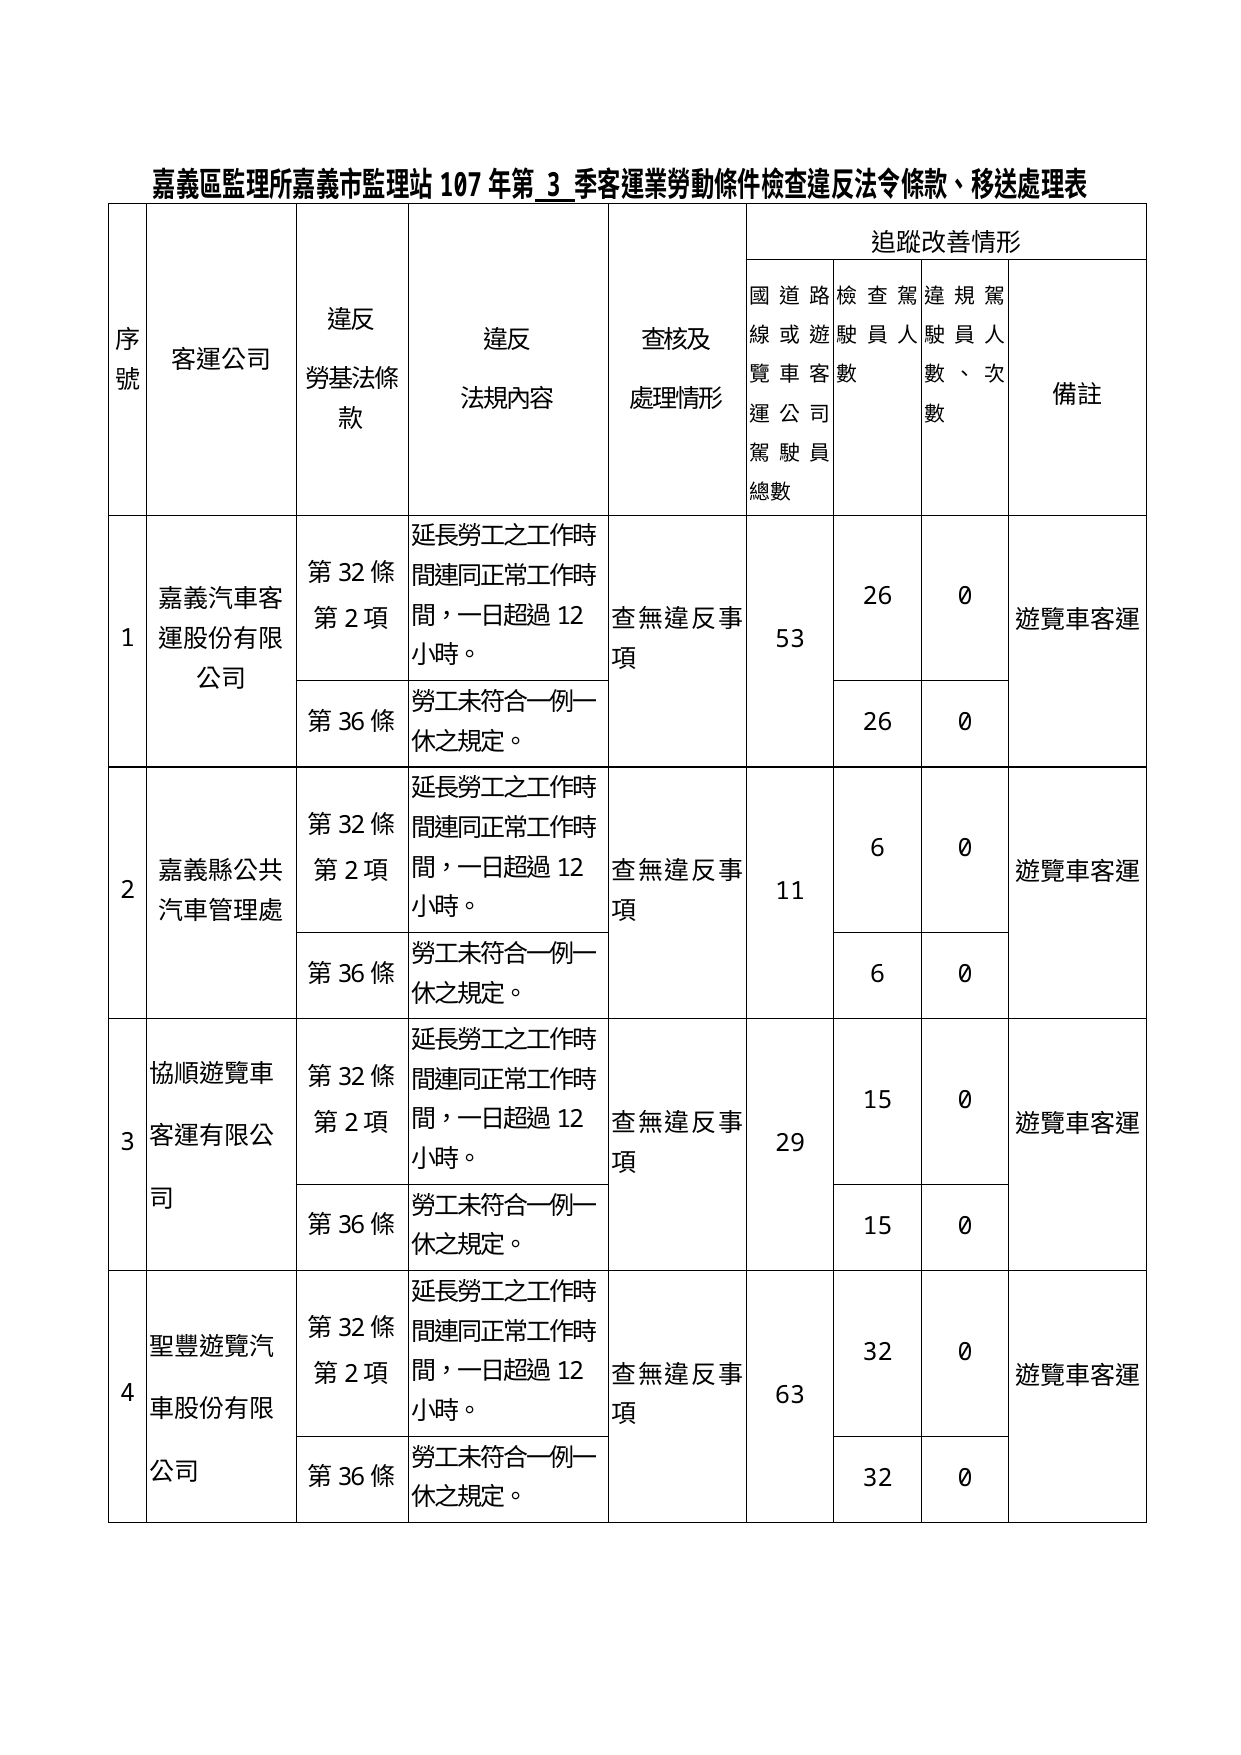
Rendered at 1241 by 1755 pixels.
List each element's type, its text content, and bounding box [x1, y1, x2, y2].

table_cell 勞工未符合一例一休之規定。 [409, 933, 608, 1018]
table_cell 延長勞工之工作時間連同正常工作時間，一日超過12小時。 [409, 1271, 608, 1436]
table_header 序號 [109, 204, 146, 514]
table_cell 協順遊覽車客運有限公司 [147, 1019, 296, 1270]
table_header 違反 勞基法條款 [297, 204, 408, 514]
table_cell 查無違反事項 [609, 768, 746, 1018]
table_cell 查無違反事項 [609, 1019, 746, 1270]
table_cell 2 [109, 768, 146, 1018]
table_cell 遊覽車客運 [1009, 1019, 1146, 1270]
table_cell 延長勞工之工作時間連同正常工作時間，一日超過12小時。 [409, 768, 608, 932]
table_cell 0 [922, 933, 1008, 1018]
table_cell 第36條 [297, 1437, 408, 1522]
table_cell 0 [922, 1019, 1008, 1184]
table_cell 0 [922, 1437, 1008, 1522]
table_cell 53 [747, 516, 833, 766]
table_cell 32 [834, 1437, 921, 1522]
table_cell 勞工未符合一例一休之規定。 [409, 681, 608, 766]
table_cell 3 [109, 1019, 146, 1270]
table_cell 勞工未符合一例一休之規定。 [409, 1437, 608, 1522]
table_cell 32 [834, 1271, 921, 1436]
table_cell 63 [747, 1271, 833, 1522]
table_cell 勞工未符合一例一休之規定。 [409, 1185, 608, 1270]
table_cell 第32條 第2項 [297, 768, 408, 932]
table_cell 遊覽車客運 [1009, 1271, 1146, 1522]
table_cell 29 [747, 1019, 833, 1270]
table_cell 6 [834, 768, 921, 932]
table_cell 聖豐遊覽汽車股份有限公司 [147, 1271, 296, 1522]
table_cell 11 [747, 768, 833, 1018]
table_cell 延長勞工之工作時間連同正常工作時間，一日超過12小時。 [409, 516, 608, 680]
table_cell 第32條 第2項 [297, 1019, 408, 1184]
table_cell 1 [109, 516, 146, 766]
table_cell 檢查駕駛員人數 [834, 260, 921, 514]
table_cell 嘉義汽車客運股份有限公司 [147, 516, 296, 766]
table_cell 15 [834, 1185, 921, 1270]
table_cell 國道路線或遊覽車客運公司駕駛員總數 [747, 260, 833, 514]
table_header 客運公司 [147, 204, 296, 514]
table_cell 26 [834, 516, 921, 680]
table_cell 26 [834, 681, 921, 766]
table_cell 第32條 第2項 [297, 516, 408, 680]
table_cell 備註 [1009, 260, 1146, 514]
table_cell 延長勞工之工作時間連同正常工作時間，一日超過12小時。 [409, 1019, 608, 1184]
table_cell 0 [922, 1185, 1008, 1270]
text 嘉義區監理所嘉義市監理站107年第 3 季客運業勞動條件檢查違反法令條款、移送處理表 [118, 141, 1122, 203]
table_header 追蹤改善情形 [747, 204, 1146, 259]
table_cell 查無違反事項 [609, 516, 746, 766]
table_cell 遊覽車客運 [1009, 768, 1146, 1018]
table_header 違反 法規內容 [409, 204, 608, 514]
table_cell 0 [922, 768, 1008, 932]
table_cell 遊覽車客運 [1009, 516, 1146, 766]
table_cell 第36條 [297, 933, 408, 1018]
table_cell 違規駕駛員人數、次數 [922, 260, 1008, 514]
table_cell 第32條 第2項 [297, 1271, 408, 1436]
table_cell 0 [922, 681, 1008, 766]
table_cell 嘉義縣公共汽車管理處 [147, 768, 296, 1018]
table_cell 第36條 [297, 681, 408, 766]
table_cell 第36條 [297, 1185, 408, 1270]
table_cell 6 [834, 933, 921, 1018]
table_header 查核及 處理情形 [609, 204, 746, 514]
table_cell 查無違反事項 [609, 1271, 746, 1522]
table_cell 15 [834, 1019, 921, 1184]
table_cell 0 [922, 1271, 1008, 1436]
table_cell 4 [109, 1271, 146, 1522]
table_cell 0 [922, 516, 1008, 680]
